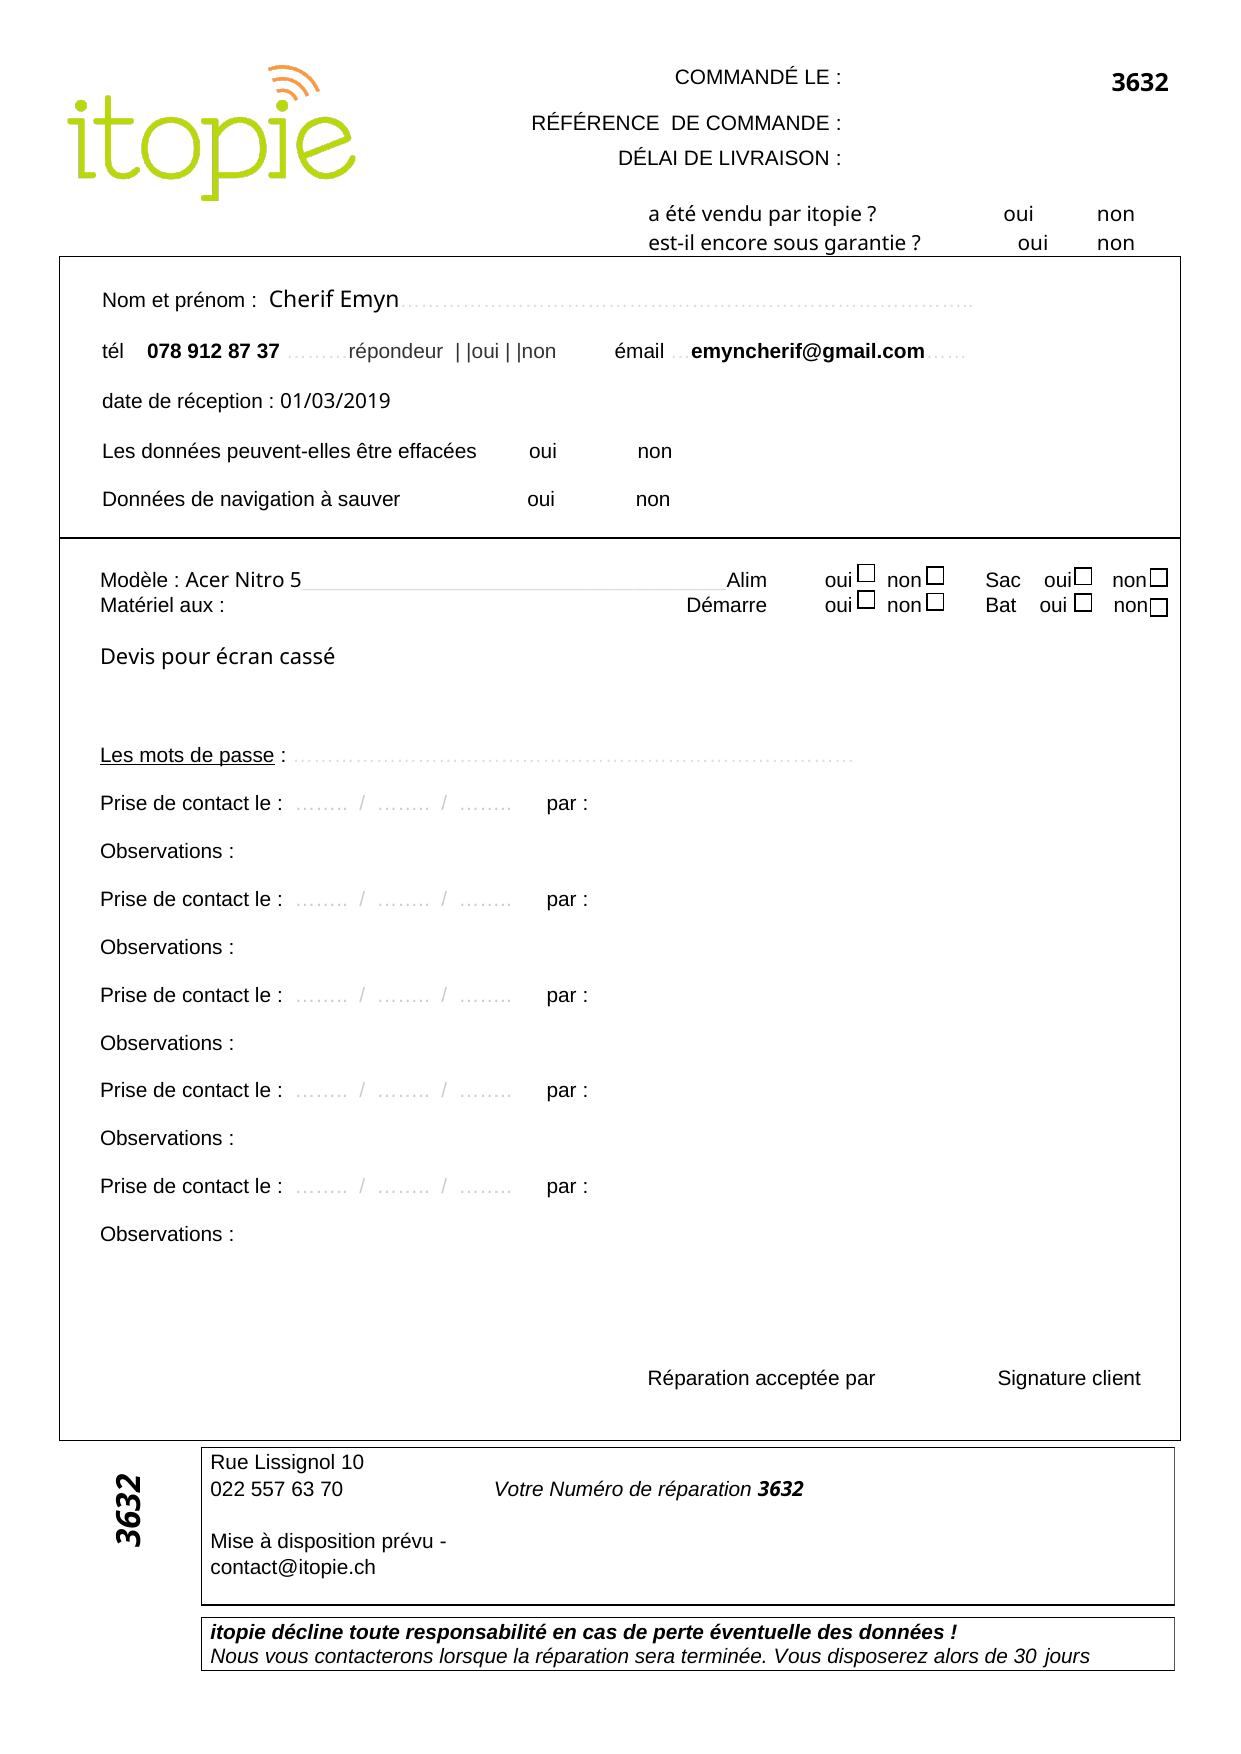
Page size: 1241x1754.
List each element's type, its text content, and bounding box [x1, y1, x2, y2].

table_cell DÉLAI DE LIVRAISON : [490, 140, 847, 175]
text Modèle : Acer Nitro 5 Alim oui non Sac oui non [948, 562, 1180, 590]
text Matériel aux : Démarre oui non Bat oui non [60, 590, 1180, 617]
text Données de navigation à sauver oui non [60, 484, 1180, 511]
text Prise de contact le : …….. / …….. / …….. par : [60, 979, 1180, 1006]
table_header 3632 [847, 59, 1180, 104]
text Les données peuvent-elles être effacées oui non [60, 436, 1180, 463]
text Prise de contact le : …….. / …….. / …….. par : [60, 1075, 1180, 1102]
text Les mots de passe : ……………………………………………………………………… [60, 740, 1180, 767]
picture [67, 65, 356, 201]
text tél 078 912 87 37 ………répondeur | |oui | |non émail …emyncherif@gmail.com…… [60, 335, 1180, 362]
text Nom et prénom : Cherif Emyn……………………………………………………………………….. [60, 280, 1180, 314]
text Prise de contact le : …….. / …….. / …….. par : [60, 883, 1180, 911]
text est-il encore sous garantie ? oui non [59, 228, 1181, 256]
text Observations : [60, 1027, 1180, 1054]
table_cell RÉFÉRENCE DE COMMANDE : [490, 105, 847, 140]
text Prise de contact le : …….. / …….. / …….. par : [60, 788, 1180, 815]
text Prise de contact le : …….. / …….. / …….. par : [60, 1171, 1180, 1198]
text Réparation acceptée par Signature client [60, 1363, 1180, 1390]
text Modèle : Acer Nitro 5 Alim oui non Sac oui non [60, 562, 856, 590]
text date de réception : 01/03/2019 [60, 383, 1180, 415]
text Observations : [60, 836, 1180, 863]
text Modèle : Acer Nitro 5 Alim oui non Sac oui non [879, 562, 925, 590]
text Observations : [60, 1123, 1180, 1150]
text Devis pour écran cassé [60, 638, 1180, 671]
text Observations : [60, 1219, 1180, 1246]
table_cell [847, 105, 1180, 140]
table_cell [847, 140, 1180, 175]
text Observations : [60, 931, 1180, 958]
table_header 3632 [59, 1441, 195, 1677]
text a été vendu par itopie ? oui non [59, 199, 1181, 228]
table_cell itopie décline toute responsabilité en cas de perte éventuelle des données ! Nous vous contacterons lorsque la réparation sera terminée. Vous disposerez alors de 30 jours [195, 1611, 1180, 1677]
table_header Rue Lissignol 10 022 557 63 70 Votre Numéro de réparation 3632 Mise à disposition prévu - contact@itopie.ch [195, 1441, 1180, 1611]
table_header COMMANDÉ LE : [490, 59, 847, 104]
